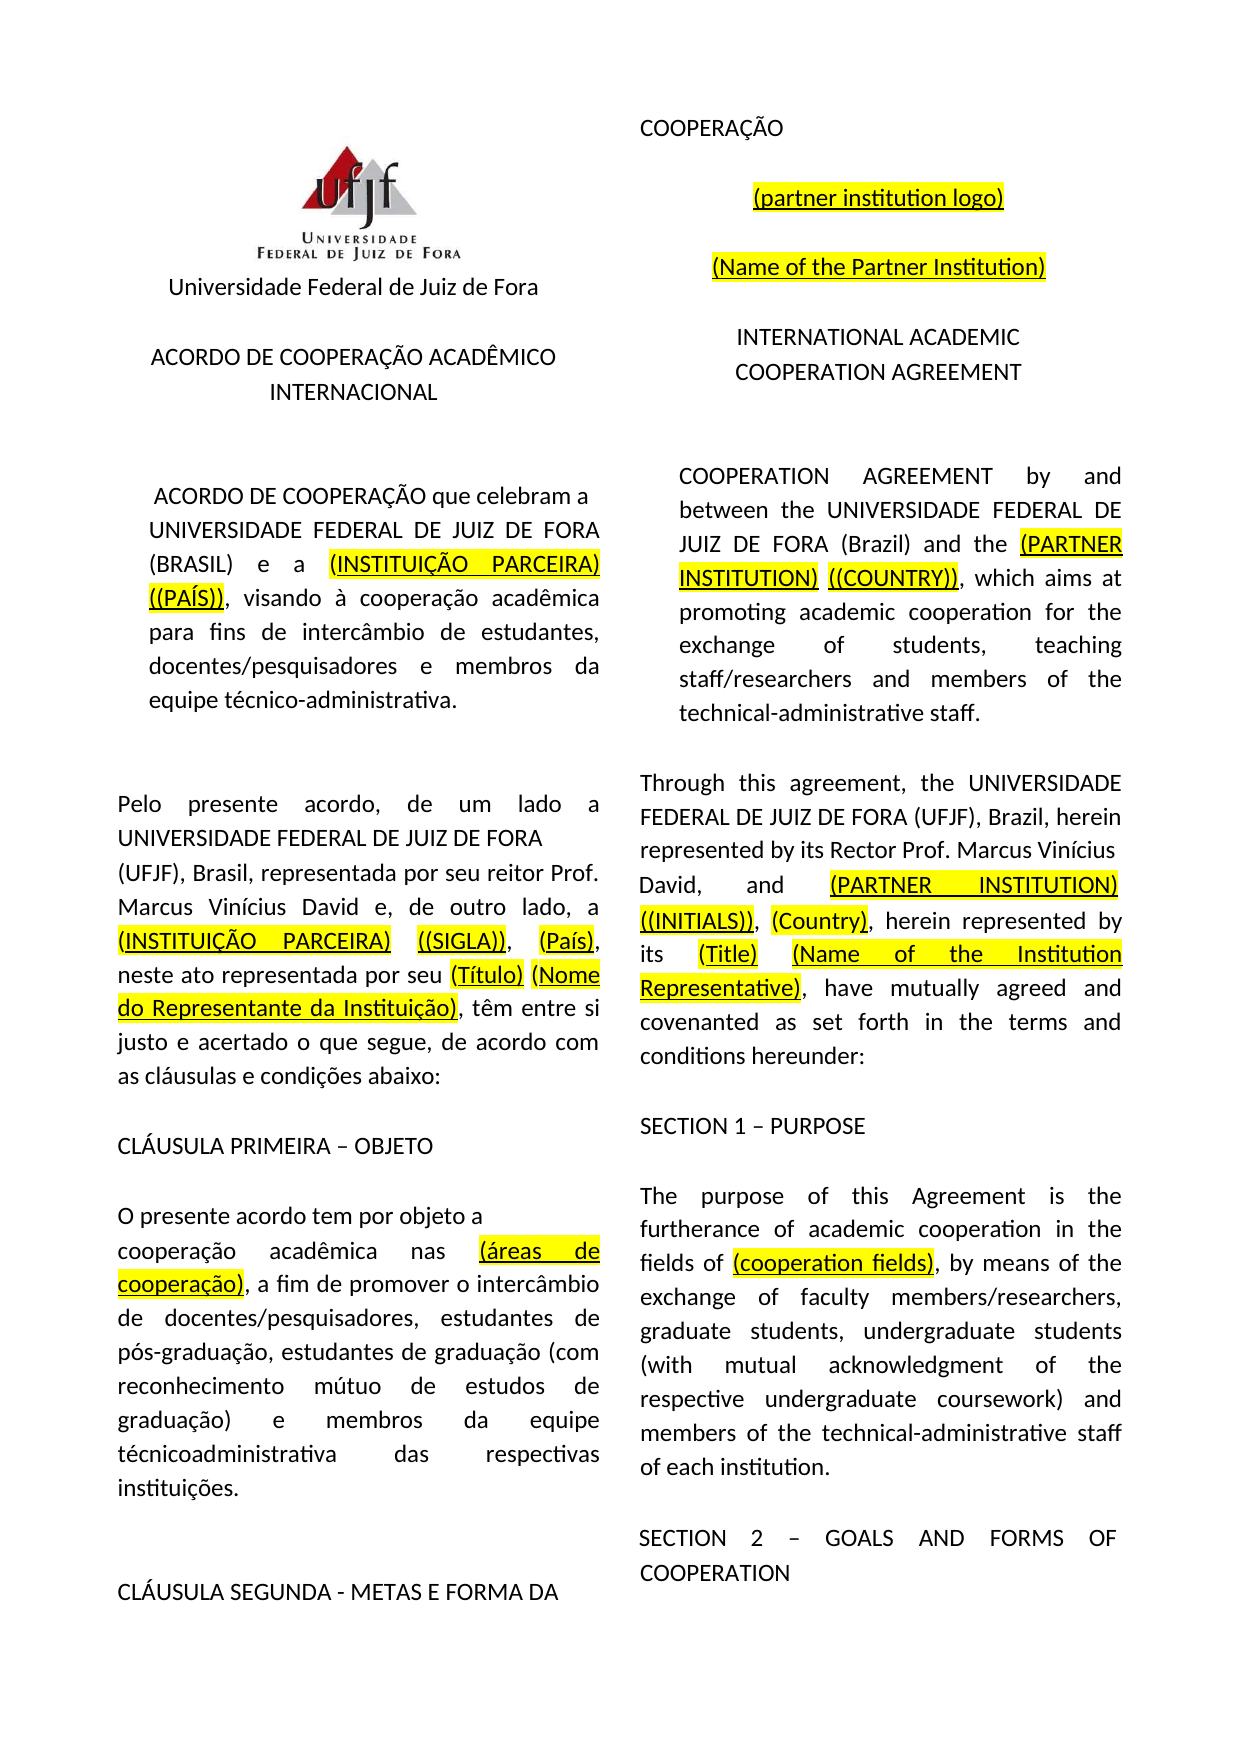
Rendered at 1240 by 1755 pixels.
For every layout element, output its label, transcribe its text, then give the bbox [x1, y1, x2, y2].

text cooperação acadêmica nas (áreas de cooperação), a fim de promover o intercâmbio de docentes/pesquisadores, estudantes de pós-graduação, estudantes de graduação (com reconhecimento mútuo de estudos de graduação) e membros da equipe técnicoadministrativa das respectivas instituições. [117, 1235, 600, 1502]
text Universidade Federal de Juiz de Fora [118, 271, 595, 302]
text (UFJF), Brasil, representada por seu reitor Prof. Marcus Vinícius David e, de outro lado, a (INSTITUIÇÃO PARCEIRA) ((SIGLA)), (País), neste ato representada por seu (Título) (Nome do Representante da Instituição), têm entre si justo e acertado o que segue, de acordo com as cláusulas e condições abaixo: [117, 857, 600, 1091]
subtitle (Name of the Partner Institution) [641, 252, 1122, 282]
text INTERNATIONAL ACADEMIC [640, 321, 1122, 352]
text Through this agreement, the UNIVERSIDADE FEDERAL DE JUIZ DE FORA (UFJF), Brazil, herein represented by its Rector Prof. Marcus Vinícius [640, 767, 1122, 865]
text COOPERAÇÃO [640, 112, 1122, 143]
text ACORDO DE COOPERAÇÃO ACADÊMICO [118, 341, 594, 371]
text COOPERATION AGREEMENT [640, 356, 1122, 386]
text SECTION 1 – PURPOSE [640, 1110, 1122, 1141]
text ACORDO DE COOPERAÇÃO que celebram a [118, 480, 594, 511]
text CLÁUSULA SEGUNDA - METAS E FORMA DA [117, 1576, 600, 1607]
text David, and (PARTNER INSTITUTION) [639, 869, 1124, 900]
text INTERNACIONAL [118, 376, 594, 406]
text SECTION 2 – GOALS AND FORMS OF [639, 1522, 1122, 1552]
text CLÁUSULA PRIMEIRA – OBJETO [117, 1130, 600, 1161]
text The purpose of this Agreement is the furtherance of academic cooperation in the fields of (cooperation fields), by means of the exchange of faculty members/researchers, graduate students, undergraduate students (with mutual acknowledgment of the respective undergraduate coursework) and members of the technical-administrative staff of each institution. [640, 1180, 1122, 1481]
text Pelo presente acordo, de um lado a UNIVERSIDADE FEDERAL DE JUIZ DE FORA [117, 788, 600, 853]
text (partner institution logo) [640, 182, 1122, 212]
text COOPERATION AGREEMENT by and between the UNIVERSIDADE FEDERAL DE JUIZ DE FORA (Brazil) and the (PARTNER INSTITUTION) ((COUNTRY)), which aims at promoting academic cooperation for the exchange of students, teaching staff/researchers and members of the technical-administrative staff. [679, 460, 1122, 728]
text UNIVERSIDADE FEDERAL DE JUIZ DE FORA (BRASIL) e a (INSTITUIÇÃO PARCEIRA) ((PAÍS)), visando à cooperação acadêmica para fins de intercâmbio de estudantes, docentes/pesquisadores e membros da equipe técnico-administrativa. [148, 515, 600, 714]
text O presente acordo tem por objeto a [117, 1200, 600, 1230]
text COOPERATION [640, 1557, 1122, 1587]
text ((INITIALS)), (Country), herein represented by its (Title) (Name of the Institution Representative), have mutually agreed and covenanted as set forth in the terms and conditions hereunder: [640, 905, 1122, 1071]
